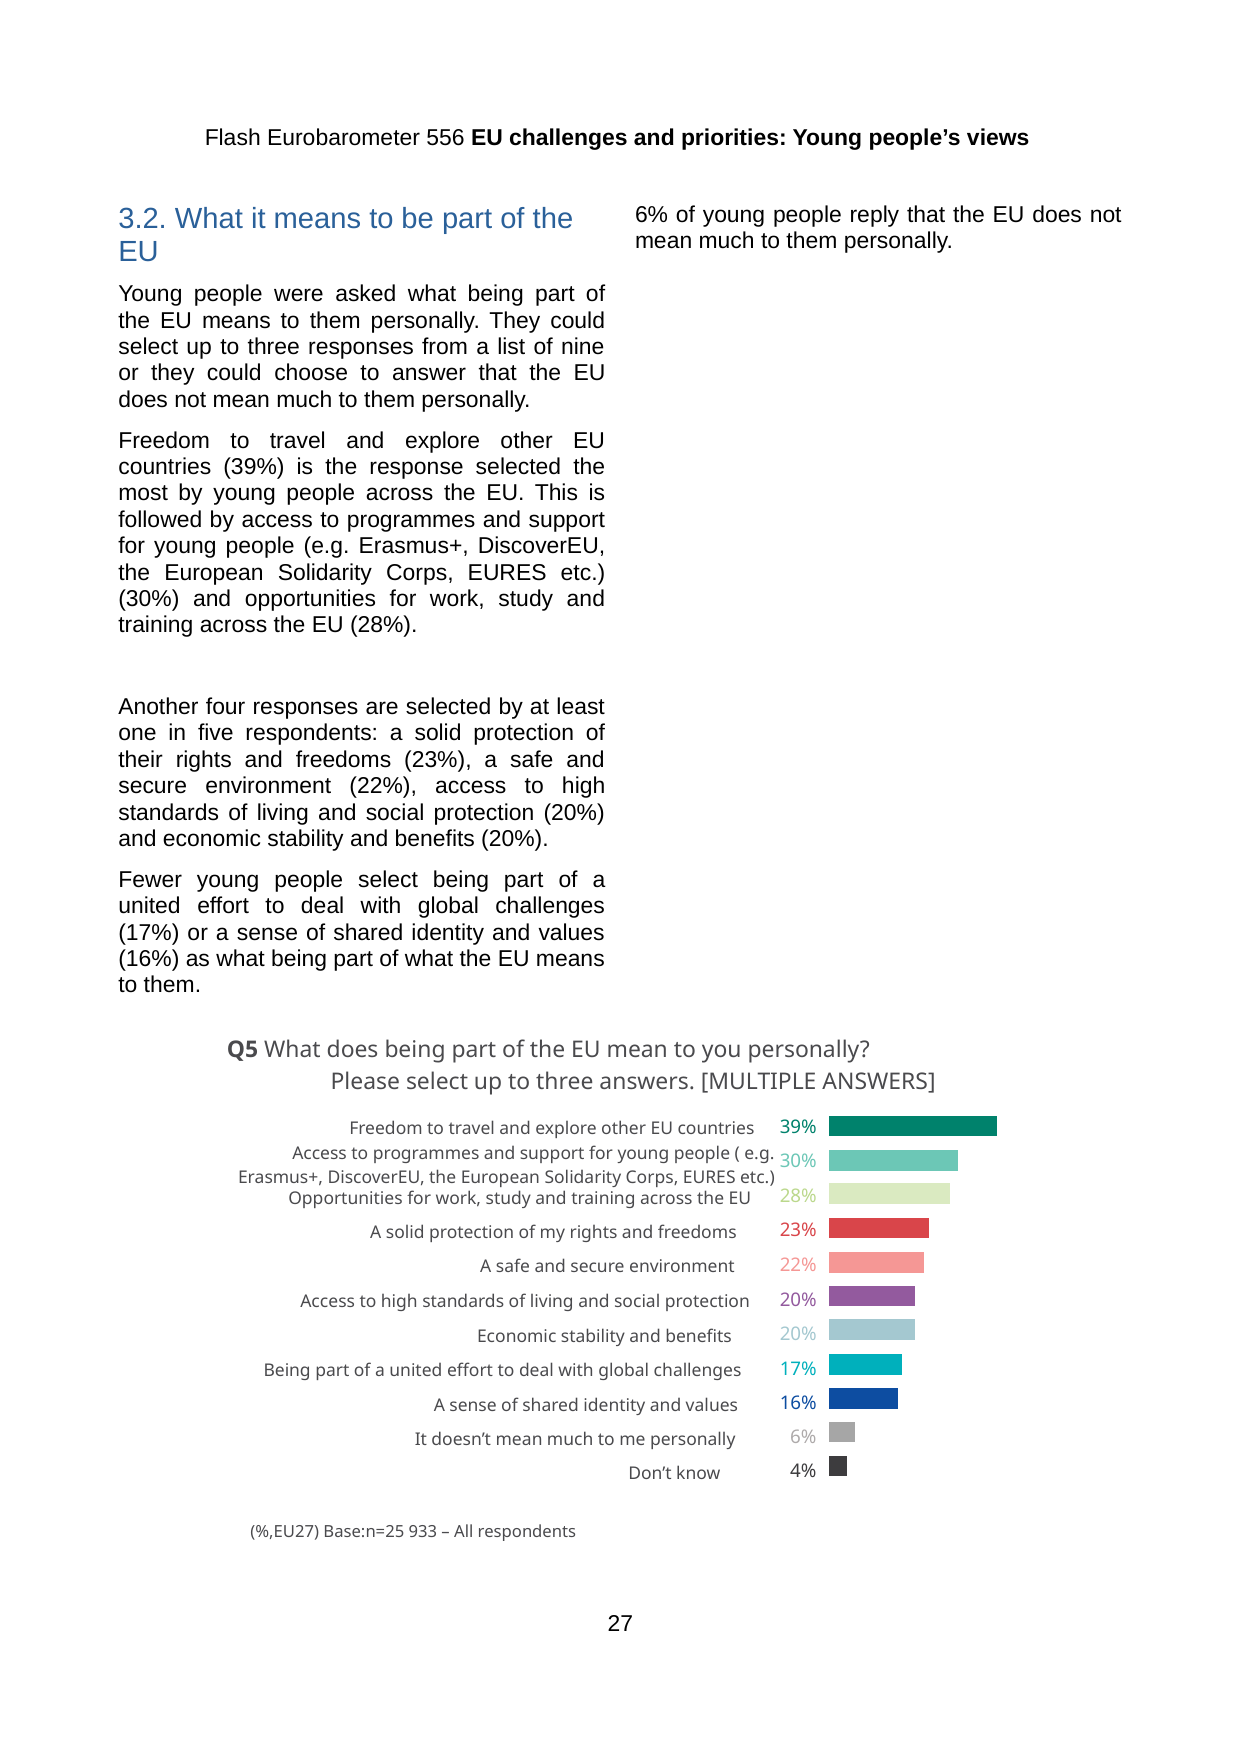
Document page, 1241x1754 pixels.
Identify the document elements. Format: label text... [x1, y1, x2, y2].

text Fewer young people select being part of a united effort to deal with global challenges (17%) or a sense of shared identity and values (16%) as what being part of what the EU means to them. [118, 866, 605, 997]
text Freedom to travel and explore other EU countries (39%) is the response selected the most by young people across the EU. This is followed by access to programmes and support for young people (e.g. Erasmus+, DiscoverEU, the European Solidarity Corps, EURES etc.) (30%) and opportunities for work, study and training across the EU (28%). [118, 427, 605, 637]
subtitle 3.2. What it means to be part of the EU [118, 201, 605, 268]
text Young people were asked what being part of the EU means to them personally. They could select up to three responses from a list of nine or they could choose to answer that the EU does not mean much to them personally. [118, 280, 605, 412]
text Another four responses are selected by at least one in five respondents: a solid protection of their rights and freedoms (23%), a safe and secure environment (22%), access to high standards of living and social protection (20%) and economic stability and benefits (20%). [118, 693, 605, 851]
text 6% of young people reply that the EU does not mean much to them personally. [635, 201, 1122, 253]
